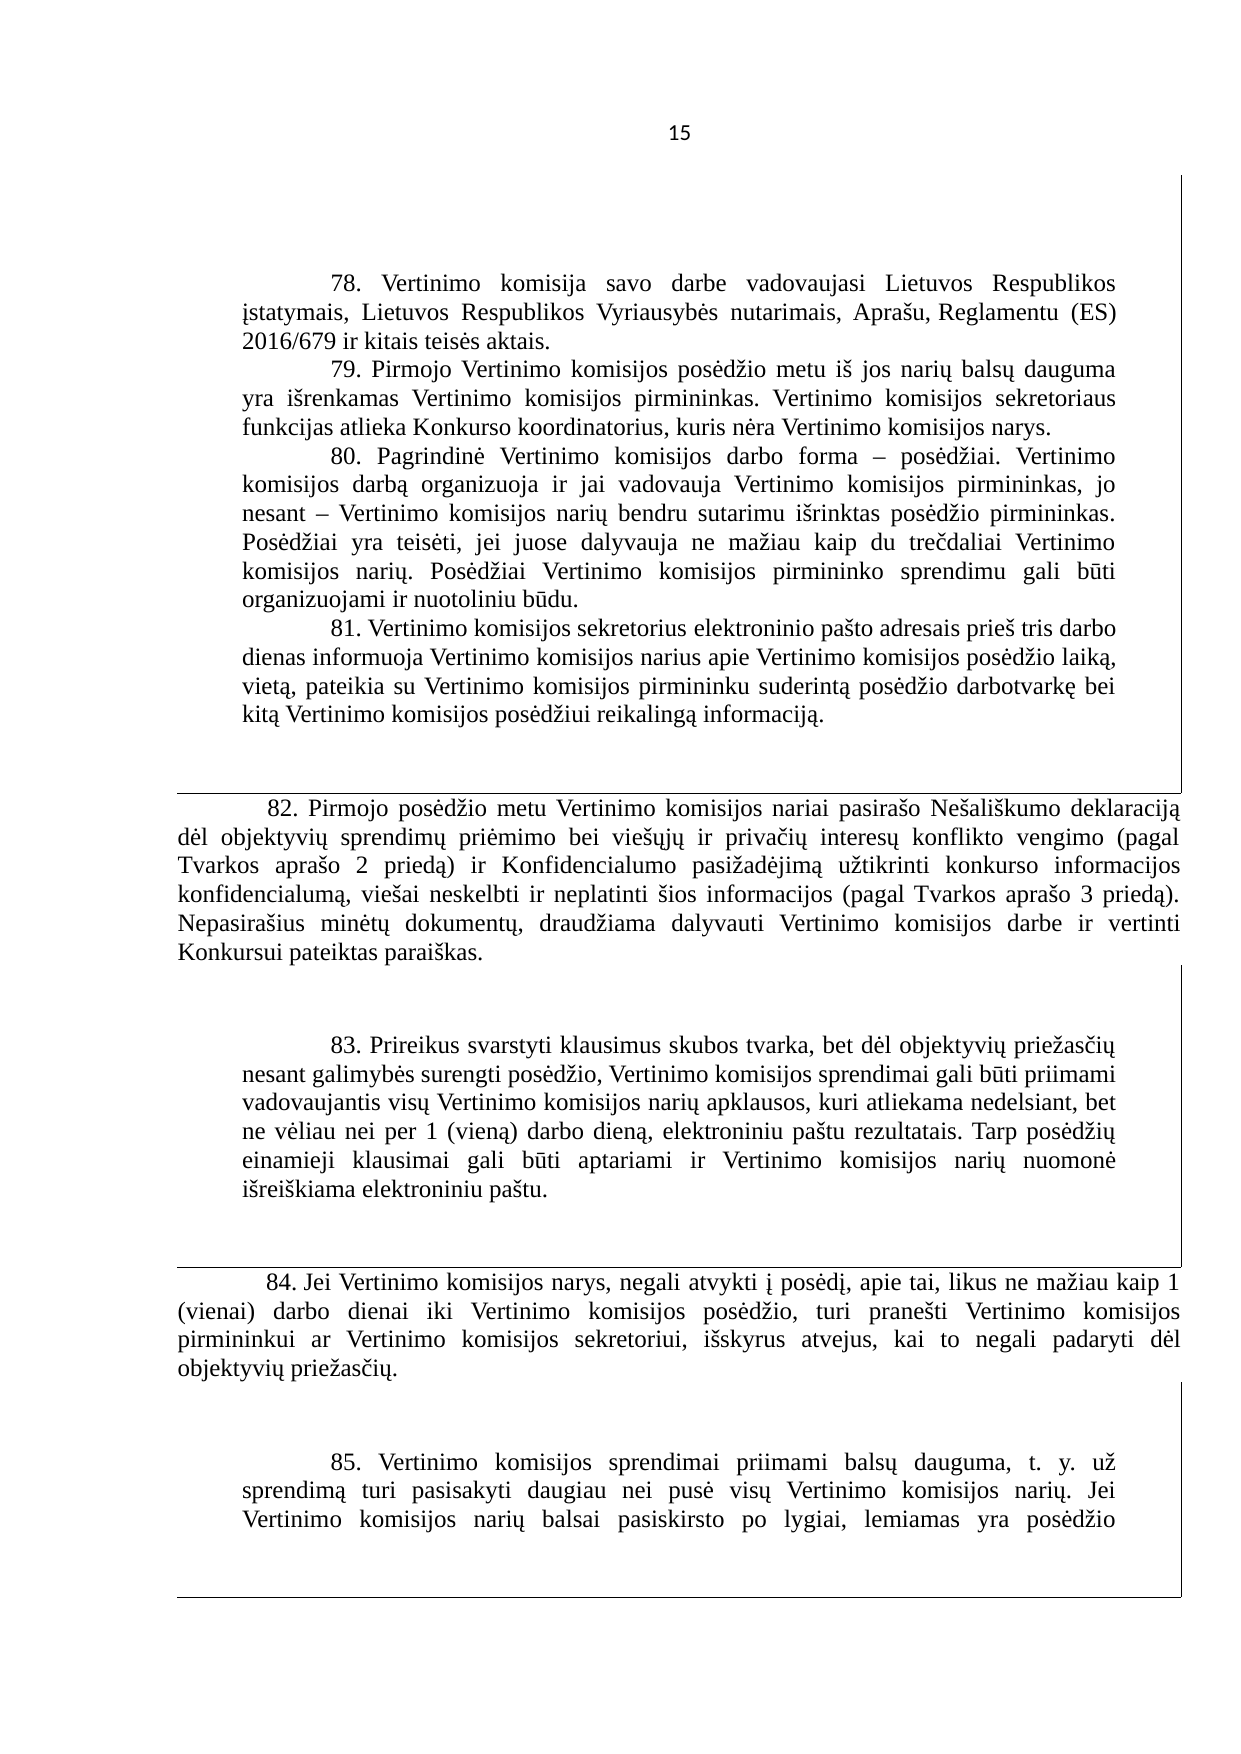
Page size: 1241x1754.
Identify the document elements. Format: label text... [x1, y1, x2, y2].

text 84. Jei Vertinimo komisijos narys, negali atvykti į posėdį, apie tai, likus ne mažiau kaip 1 (vienai) darbo dienai iki Vertinimo komisijos posėdžio, turi pranešti Vertinimo komisijos pirmininkui ar Vertinimo komisijos sekretoriui, išskyrus atvejus, kai to negali padaryti dėl objektyvių priežasčių. [177, 1267, 1181, 1382]
text 81. Vertinimo komisijos sekretorius elektroninio pašto adresais prieš tris darbo dienas informuoja Vertinimo komisijos narius apie Vertinimo komisijos posėdžio laiką, vietą, pateikia su Vertinimo komisijos pirmininku suderintą posėdžio darbotvarkę bei kitą Vertinimo komisijos posėdžiui reikalingą informaciją. [177, 613, 1181, 793]
text 79. Pirmojo Vertinimo komisijos posėdžio metu iš jos narių balsų dauguma yra išrenkamas Vertinimo komisijos pirmininkas. Vertinimo komisijos sekretoriaus funkcijas atlieka Konkurso koordinatorius, kuris nėra Vertinimo komisijos narys. [177, 354, 1181, 441]
text 85. Vertinimo komisijos sprendimai priimami balsų dauguma, t. y. už sprendimą turi pasisakyti daugiau nei pusė visų Vertinimo komisijos narių. Jei Vertinimo komisijos narių balsai pasiskirsto po lygiai, lemiamas yra posėdžio [177, 1382, 1181, 1597]
text 83. Prireikus svarstyti klausimus skubos tvarka, bet dėl objektyvių priežasčių nesant galimybės surengti posėdžio, Vertinimo komisijos sprendimai gali būti priimami vadovaujantis visų Vertinimo komisijos narių apklausos, kuri atliekama nedelsiant, bet ne vėliau nei per 1 (vieną) darbo dieną, elektroniniu paštu rezultatais. Tarp posėdžių einamieji klausimai gali būti aptariami ir Vertinimo komisijos narių nuomonė išreiškiama elektroniniu paštu. [177, 965, 1181, 1267]
text 82. Pirmojo posėdžio metu Vertinimo komisijos nariai pasirašo Nešališkumo deklaraciją dėl objektyvių sprendimų priėmimo bei viešųjų ir privačių interesų konflikto vengimo (pagal Tvarkos aprašo 2 priedą) ir Konfidencialumo pasižadėjimą užtikrinti konkurso informacijos konfidencialumą, viešai neskelbti ir neplatinti šios informacijos (pagal Tvarkos aprašo 3 priedą). Nepasirašius minėtų dokumentų, draudžiama dalyvauti Vertinimo komisijos darbe ir vertinti Konkursui pateiktas paraiškas. [177, 793, 1181, 965]
text 80. Pagrindinė Vertinimo komisijos darbo forma – posėdžiai. Vertinimo komisijos darbą organizuoja ir jai vadovauja Vertinimo komisijos pirmininkas, jo nesant – Vertinimo komisijos narių bendru sutarimu išrinktas posėdžio pirmininkas. Posėdžiai yra teisėti, jei juose dalyvauja ne mažiau kaip du trečdaliai Vertinimo komisijos narių. Posėdžiai Vertinimo komisijos pirmininko sprendimu gali būti organizuojami ir nuotoliniu būdu. [177, 441, 1181, 613]
text 78. Vertinimo komisija savo darbe vadovaujasi Lietuvos Respublikos įstatymais, Lietuvos Respublikos Vyriausybės nutarimais, Aprašu, Reglamentu (ES) 2016/679 ir kitais teisės aktais. [177, 268, 1181, 354]
